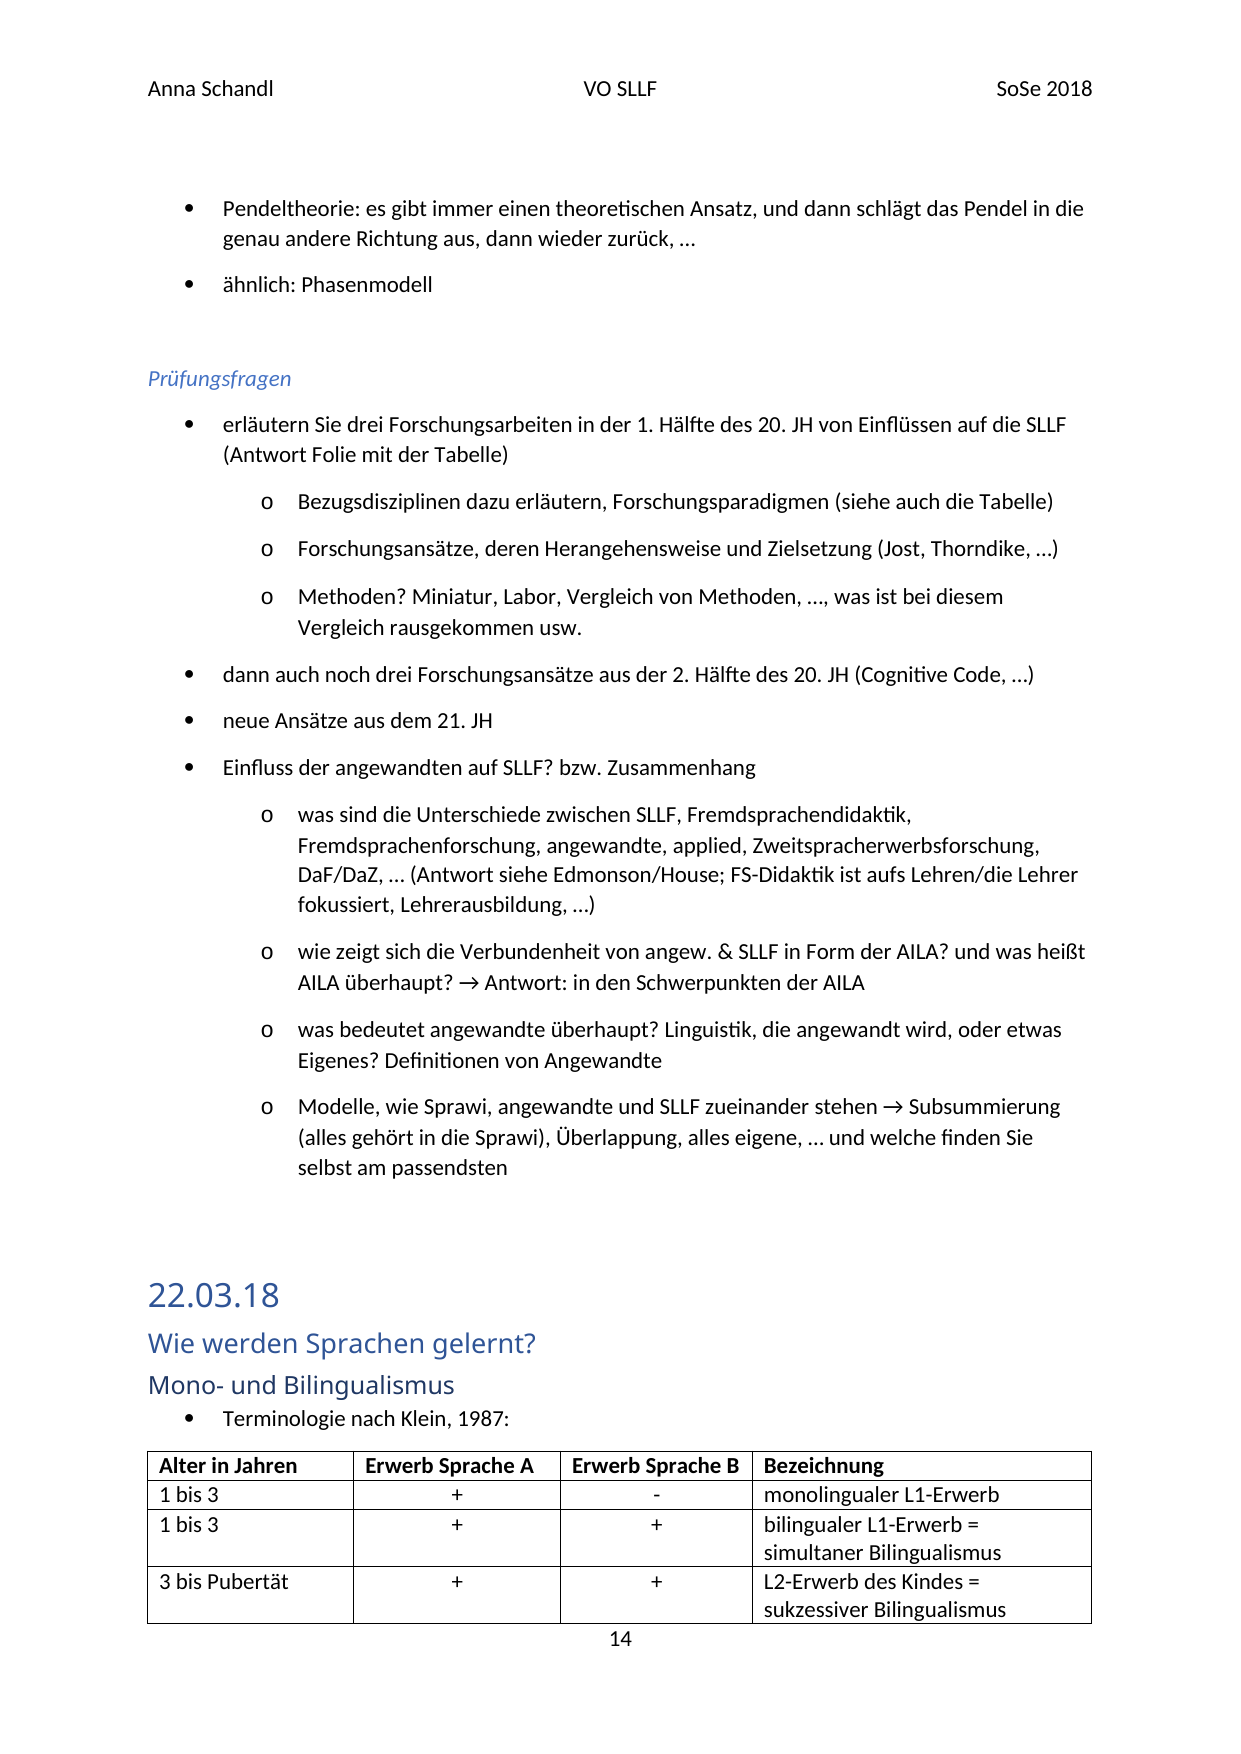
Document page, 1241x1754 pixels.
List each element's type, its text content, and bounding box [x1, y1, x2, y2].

table_cell + [561, 1510, 752, 1566]
list neue Ansätze aus dem 21. JH [185, 707, 1093, 734]
table_cell + [354, 1510, 560, 1566]
table_cell 1 bis 3 [148, 1510, 353, 1566]
list Terminologie nach Klein, 1987: [185, 1404, 1093, 1432]
table_cell - [561, 1481, 752, 1509]
table_cell 3 bis Pubertät [148, 1567, 353, 1623]
list dann auch noch drei Forschungsansätze aus der 2. Hälfte des 20. JH (Cognitive Code, …) [185, 660, 1093, 688]
list was sind die Unterschiede zwischen SLLF, Fremdsprachendidaktik, Fremdsprachenforschung, angewandte, applied, Zweitspracherwerbsforschung, DaF/DaZ, … (Antwort siehe Edmonson/House; FS-Didaktik ist aufs Lehren/die Lehrer fokussiert, Lehrerausbildung, …) [260, 800, 1093, 918]
list erläutern Sie drei Forschungsarbeiten in der 1. Hälfte des 20. JH von Einflüssen auf die SLLF (Antwort Folie mit der Tabelle) [185, 410, 1093, 468]
list Einfluss der angewandten auf SLLF? bzw. Zusammenhang [185, 753, 1093, 781]
table_cell + [561, 1567, 752, 1623]
list ähnlich: Phasenmodell [185, 271, 1093, 299]
table_cell bilingualer L1-Erwerb = simultaner Bilingualismus [753, 1510, 1091, 1566]
list Bezugsdisziplinen dazu erläutern, Forschungsparadigmen (siehe auch die Tabelle) [260, 487, 1093, 516]
table_header Erwerb Sprache B [561, 1452, 752, 1479]
list was bedeutet angewandte überhaupt? Linguistik, die angewandt wird, oder etwas Eigenes? Definitionen von Angewandte [260, 1015, 1093, 1074]
table_cell monolingualer L1-Erwerb [753, 1481, 1091, 1509]
table_header Alter in Jahren [148, 1452, 353, 1479]
table_cell + [354, 1567, 560, 1623]
list wie zeigt sich die Verbundenheit von angew. & SLLF in Form der AILA? und was heißt AILA überhaupt? → Antwort: in den Schwerpunkten der AILA [260, 937, 1093, 996]
table_cell + [354, 1481, 560, 1509]
table_cell L2-Erwerb des Kindes = sukzessiver Bilingualismus [753, 1567, 1091, 1623]
table_cell 1 bis 3 [148, 1481, 353, 1509]
list Modelle, wie Sprawi, angewandte und SLLF zueinander stehen → Subsummierung (alles gehört in die Sprawi), Überlappung, alles eigene, … und welche finden Sie selbst am passendsten [260, 1092, 1093, 1181]
list Methoden? Miniatur, Labor, Vergleich von Methoden, …, was ist bei diesem Vergleich rausgekommen usw. [260, 582, 1093, 641]
table_header Erwerb Sprache A [354, 1452, 560, 1479]
table_header Bezeichnung [753, 1452, 1091, 1479]
text Prüfungsfragen [148, 364, 1093, 392]
list Pendeltheorie: es gibt immer einen theoretischen Ansatz, und dann schlägt das Pendel in die genau andere Richtung aus, dann wieder zurück, … [185, 194, 1093, 252]
subtitle Wie werden Sprachen gelernt? [148, 1324, 1093, 1361]
subtitle Mono- und Bilingualismus [148, 1368, 1093, 1402]
subtitle 22.03.18 [148, 1271, 1093, 1317]
list Forschungsansätze, deren Herangehensweise und Zielsetzung (Jost, Thorndike, …) [260, 534, 1093, 564]
